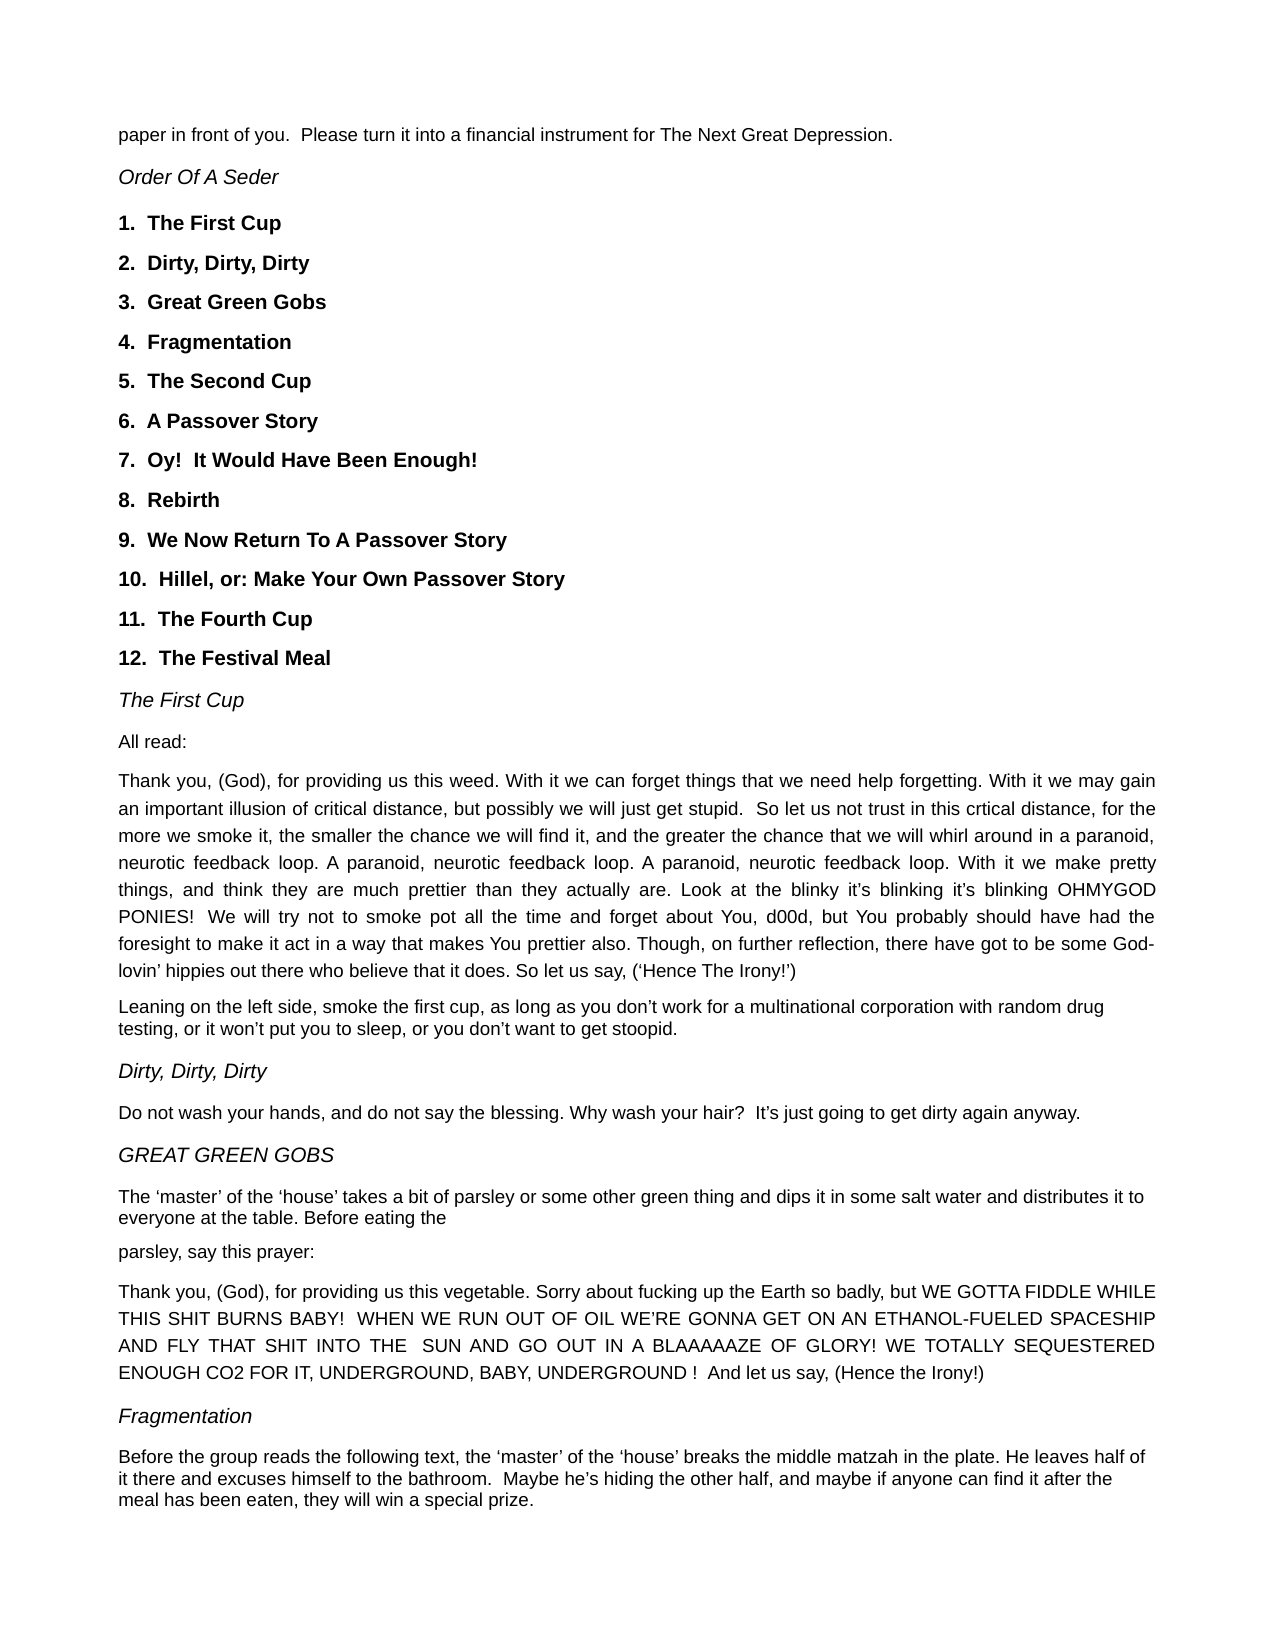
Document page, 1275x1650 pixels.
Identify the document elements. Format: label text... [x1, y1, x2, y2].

text 9. We Now Return To A Passover Story [118, 524, 1157, 551]
text 12. The Festival Meal [118, 643, 1157, 670]
text Fragmentation [118, 1398, 1157, 1427]
text Order Of A Seder [118, 160, 1157, 189]
text 1. The First Cup [118, 208, 1157, 235]
text 4. Fragmentation [118, 326, 1157, 353]
text paper in front of you. Please turn it into a financial instrument for The Next Great Depression. [118, 118, 1157, 145]
text Leaning on the left side, smoke the first cup, as long as you don’t work for a multinational corporation with random drug testing, or it won’t put you to sleep, or you don’t want to get stoopid. [118, 996, 1157, 1039]
text Thank you, (God), for providing us this vegetable. Sorry about fucking up the Earth so badly, but WE GOTTA FIDDLE WHILE THIS SHIT BURNS BABY! WHEN WE RUN OUT OF OIL WE’RE GONNA GET ON AN ETHANOL-FUELED SPACESHIP AND FLY THAT SHIT INTO THE SUN AND GO OUT IN A BLAAAAAZE OF GLORY! WE TOTALLY SEQUESTERED ENOUGH CO2 FOR IT, UNDERGROUND, BABY, UNDERGROUND ! And let us say, (Hence the Irony!) [118, 1275, 1157, 1384]
text 10. Hillel, or: Make Your Own Passover Story [118, 564, 1157, 591]
text The First Cup [118, 683, 1157, 712]
text All read: [118, 731, 1157, 752]
text 7. Oy! It Would Have Been Enough! [118, 445, 1157, 472]
text Dirty, Dirty, Dirty [118, 1054, 1157, 1083]
text 3. Great Green Gobs [118, 287, 1157, 314]
text Thank you, (God), for providing us this weed. With it we can forget things that we need help forgetting. With it we may gain an important illusion of critical distance, but possibly we will just get stupid. So let us not trust in this crtical distance, for the more we smoke it, the smaller the chance we will find it, and the greater the chance that we will whirl around in a paranoid, neurotic feedback loop. A paranoid, neurotic feedback loop. A paranoid, neurotic feedback loop. With it we make pretty things, and think they are much prettier than they actually are. Look at the blinky it’s blinking it’s blinking OHMYGOD PONIES! We will try not to smoke pot all the time and forget about You, d00d, but You probably should have had the foresight to make it act in a way that makes You prettier also. Though, on further reflection, there have got to be some God-lovin’ hippies out there who believe that it does. So let us say, (‘Hence The Irony!’) [118, 765, 1157, 981]
text 6. A Passover Story [118, 406, 1157, 433]
text parsley, say this prayer: [118, 1241, 1157, 1263]
text 2. Dirty, Dirty, Dirty [118, 247, 1157, 274]
text 5. The Second Cup [118, 366, 1157, 393]
text 8. Rebirth [118, 485, 1157, 512]
text Do not wash your hands, and do not say the blessing. Why wash your hair? It’s just going to get dirty again anyway. [118, 1102, 1157, 1123]
text GREAT GREEN GOBS [118, 1138, 1157, 1167]
text Before the group reads the following text, the ‘master’ of the ‘house’ breaks the middle matzah in the plate. He leaves half of it there and excuses himself to the bathroom. Maybe he’s hiding the other half, and maybe if anyone can find it after the meal has been eaten, they will win a special prize. [118, 1446, 1157, 1511]
text 11. The Fourth Cup [118, 603, 1157, 631]
text The ‘master’ of the ‘house’ takes a bit of parsley or some other green thing and dips it in some salt water and distributes it to everyone at the table. Before eating the [118, 1186, 1157, 1229]
